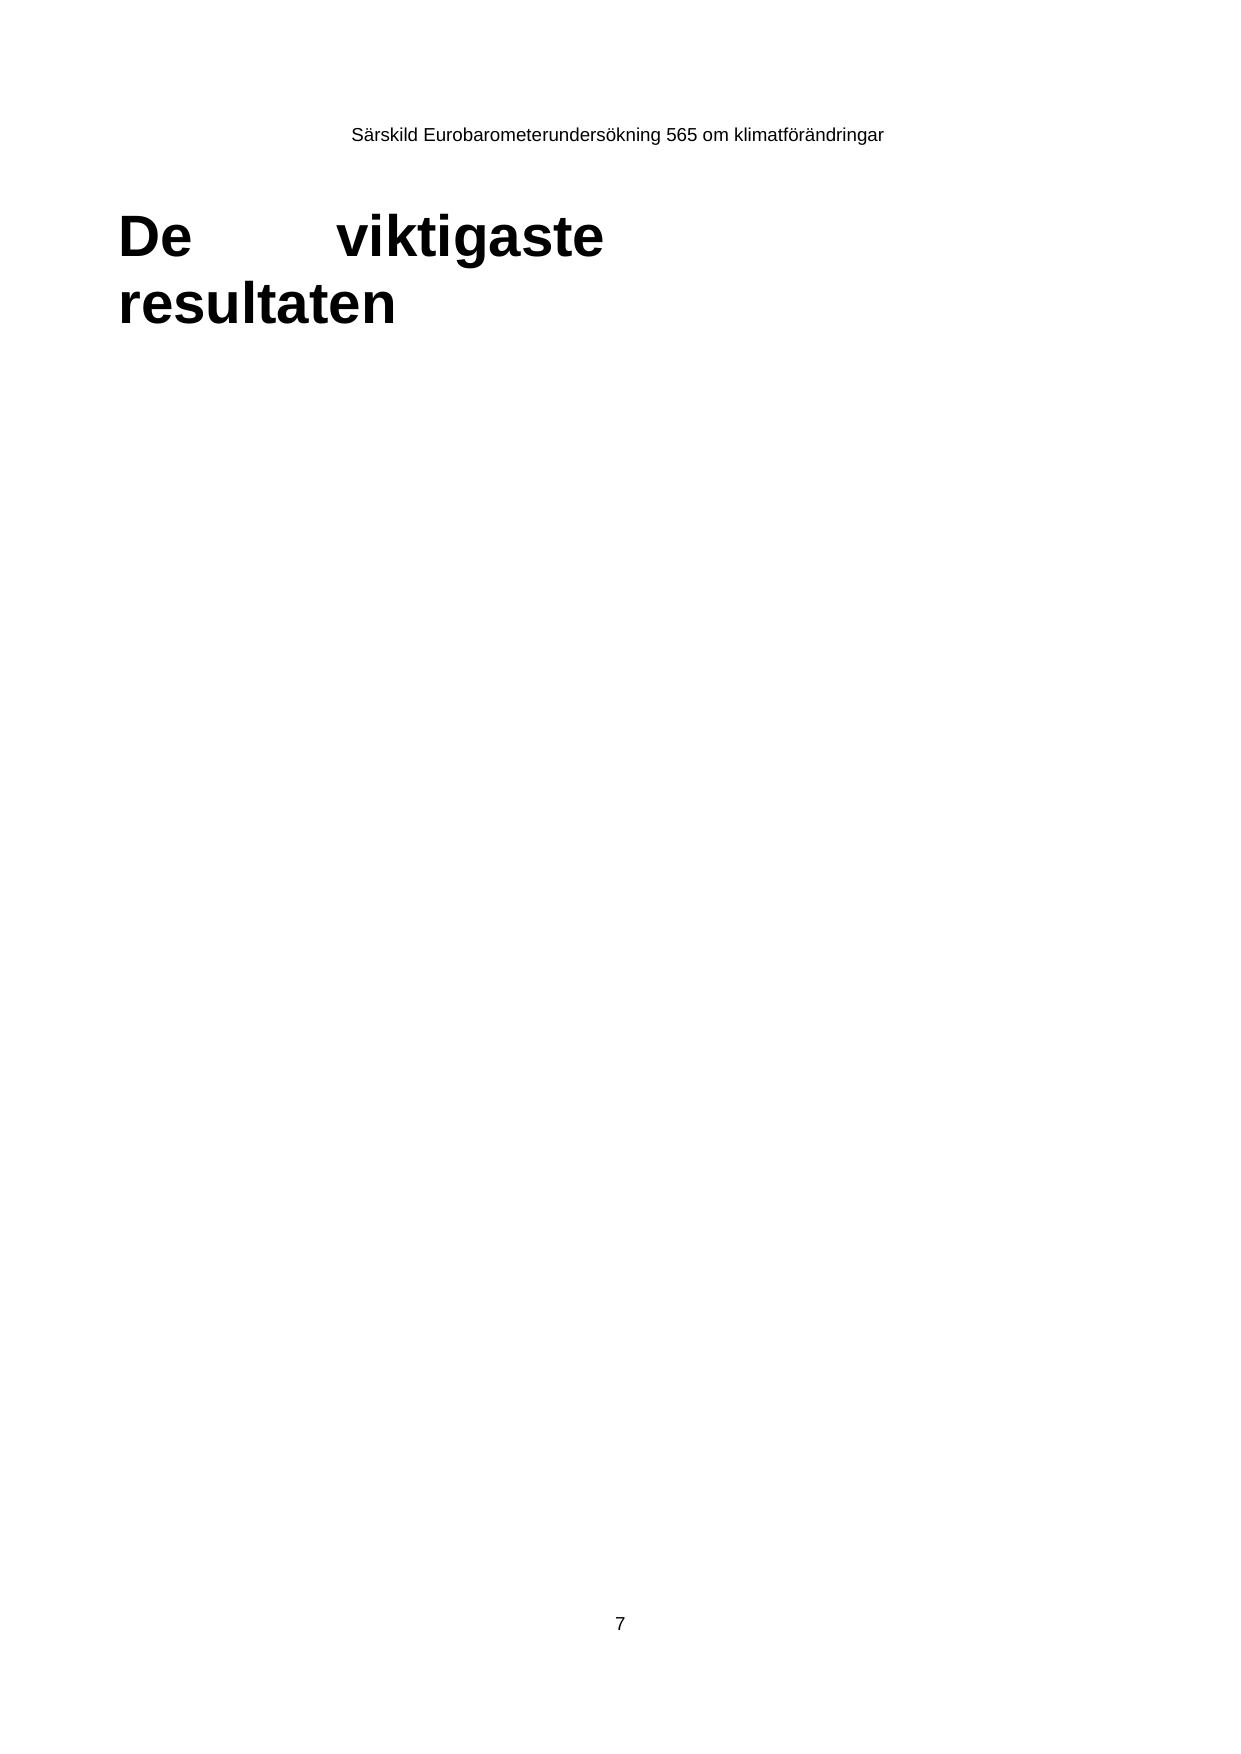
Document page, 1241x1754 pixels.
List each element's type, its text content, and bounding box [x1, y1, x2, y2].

subtitle De viktigaste resultaten [118, 202, 605, 336]
